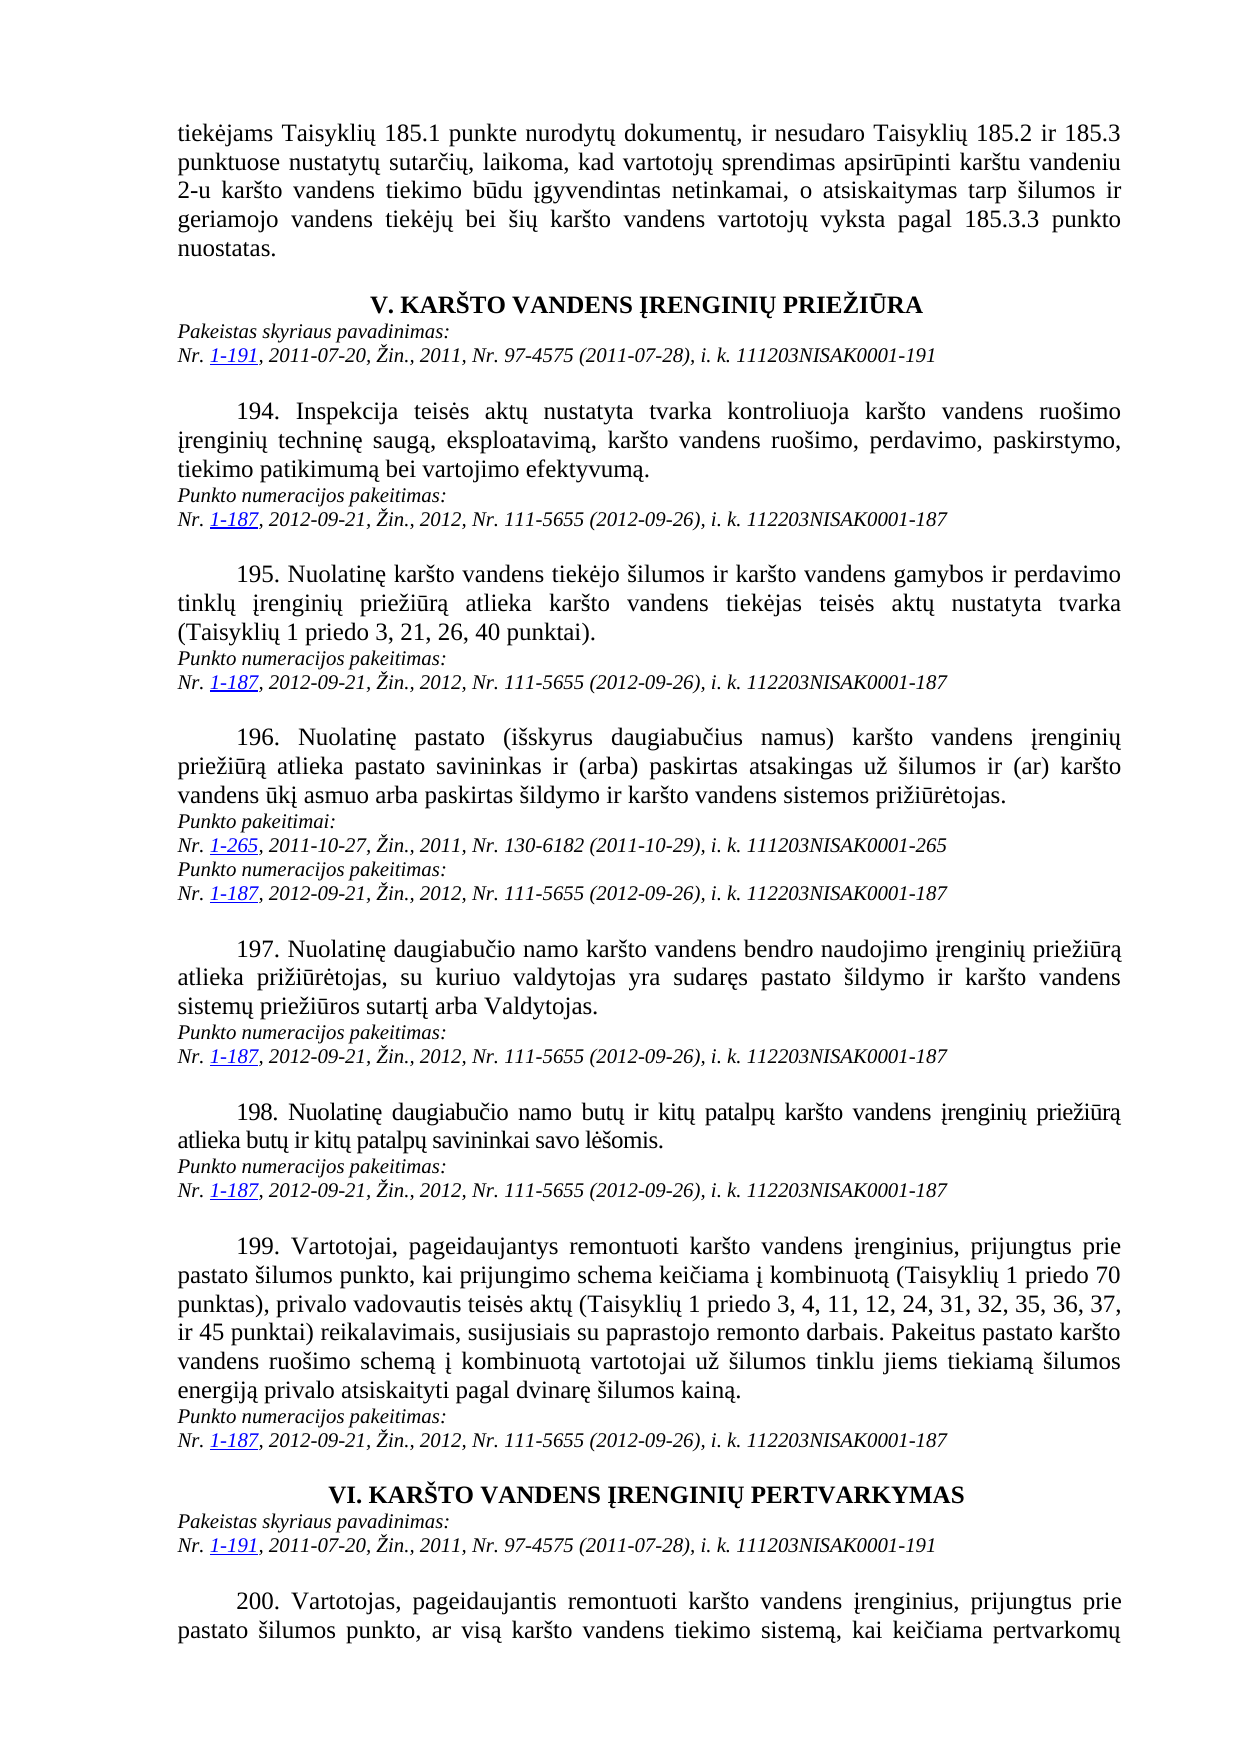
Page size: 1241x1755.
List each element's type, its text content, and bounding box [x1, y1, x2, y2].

text 200. Vartotojas, pageidaujantis remontuoti karšto vandens įrenginius, prijungtus prie pastato šilumos punkto, ar visą karšto vandens tiekimo sistemą, kai keičiama pertvarkomų [177, 1586, 1122, 1644]
text Pakeistas skyriaus pavadinimas: [177, 319, 1122, 343]
text v. KARŠTO VANDENS ĮRENGINIŲ PRIEŽIŪRA [177, 291, 1122, 319]
text Punkto numeracijos pakeitimas: [177, 1404, 1122, 1428]
text Nr. 1-187, 2012-09-21, Žin., 2012, Nr. 111-5655 (2012-09-26), i. k. 112203NISAK0001-187 [177, 507, 1122, 531]
text Punkto numeracijos pakeitimas: [177, 1154, 1122, 1178]
text Punkto numeracijos pakeitimas: [177, 1020, 1122, 1044]
text Punkto numeracijos pakeitimas: [177, 646, 1122, 670]
text 198. Nuolatinę daugiabučio namo butų ir kitų patalpų karšto vandens įrenginių priežiūrą atlieka butų ir kitų patalpų savininkai savo lėšomis. [177, 1097, 1122, 1154]
text Pakeistas skyriaus pavadinimas: [177, 1509, 1122, 1533]
text 197. Nuolatinę daugiabučio namo karšto vandens bendro naudojimo įrenginių priežiūrą atlieka prižiūrėtojas, su kuriuo valdytojas yra sudaręs pastato šildymo ir karšto vandens sistemų priežiūros sutartį arba Valdytojas. [177, 934, 1122, 1020]
text Punkto numeracijos pakeitimas: [177, 482, 1122, 507]
text Nr. 1-187, 2012-09-21, Žin., 2012, Nr. 111-5655 (2012-09-26), i. k. 112203NISAK0001-187 [177, 881, 1122, 905]
text Nr. 1-187, 2012-09-21, Žin., 2012, Nr. 111-5655 (2012-09-26), i. k. 112203NISAK0001-187 [177, 1178, 1122, 1202]
text Nr. 1-265, 2011-10-27, Žin., 2011, Nr. 130-6182 (2011-10-29), i. k. 111203NISAK0001-265 [177, 833, 1122, 857]
text Nr. 1-191, 2011-07-20, Žin., 2011, Nr. 97-4575 (2011-07-28), i. k. 111203NISAK0001-191 [177, 1533, 1122, 1557]
text 195. Nuolatinę karšto vandens tiekėjo šilumos ir karšto vandens gamybos ir perdavimo tinklų įrenginių priežiūrą atlieka karšto vandens tiekėjas teisės aktų nustatyta tvarka (Taisyklių 1 priedo 3, 21, 26, 40 punktai). [177, 559, 1122, 646]
text 199. Vartotojai, pageidaujantys remontuoti karšto vandens įrenginius, prijungtus prie pastato šilumos punkto, kai prijungimo schema keičiama į kombinuotą (Taisyklių 1 priedo 70 punktas), privalo vadovautis teisės aktų (Taisyklių 1 priedo 3, 4, 11, 12, 24, 31, 32, 35, 36, 37, ir 45 punktai) reikalavimais, susijusiais su paprastojo remonto darbais. Pakeitus pastato karšto vandens ruošimo schemą į kombinuotą vartotojai už šilumos tinklu jiems tiekiamą šilumos energiją privalo atsiskaityti pagal dvinarę šilumos kainą. [177, 1231, 1122, 1404]
text Punkto numeracijos pakeitimas: [177, 857, 1122, 881]
text Punkto pakeitimai: [177, 809, 1122, 833]
text 196. Nuolatinę pastato (išskyrus daugiabučius namus) karšto vandens įrenginių priežiūrą atlieka pastato savininkas ir (arba) paskirtas atsakingas už šilumos ir (ar) karšto vandens ūkį asmuo arba paskirtas šildymo ir karšto vandens sistemos prižiūrėtojas. [177, 722, 1122, 809]
text tiekėjams Taisyklių 185.1 punkte nurodytų dokumentų, ir nesudaro Taisyklių 185.2 ir 185.3 punktuose nustatytų sutarčių, laikoma, kad vartotojų sprendimas apsirūpinti karštu vandeniu 2-u karšto vandens tiekimo būdu įgyvendintas netinkamai, o atsiskaitymas tarp šilumos ir geriamojo vandens tiekėjų bei šių karšto vandens vartotojų vyksta pagal 185.3.3 punkto nuostatas. [177, 118, 1122, 262]
text 194. Inspekcija teisės aktų nustatyta tvarka kontroliuoja karšto vandens ruošimo įrenginių techninę saugą, eksploatavimą, karšto vandens ruošimo, perdavimo, paskirstymo, tiekimo patikimumą bei vartojimo efektyvumą. [177, 396, 1122, 482]
text Nr. 1-187, 2012-09-21, Žin., 2012, Nr. 111-5655 (2012-09-26), i. k. 112203NISAK0001-187 [177, 1044, 1122, 1068]
text Nr. 1-191, 2011-07-20, Žin., 2011, Nr. 97-4575 (2011-07-28), i. k. 111203NISAK0001-191 [177, 343, 1122, 367]
text vI. KARŠTO VANDENS ĮRENGINIŲ PERTVARKYMAS [177, 1481, 1122, 1509]
text Nr. 1-187, 2012-09-21, Žin., 2012, Nr. 111-5655 (2012-09-26), i. k. 112203NISAK0001-187 [177, 1428, 1122, 1452]
text Nr. 1-187, 2012-09-21, Žin., 2012, Nr. 111-5655 (2012-09-26), i. k. 112203NISAK0001-187 [177, 670, 1122, 694]
